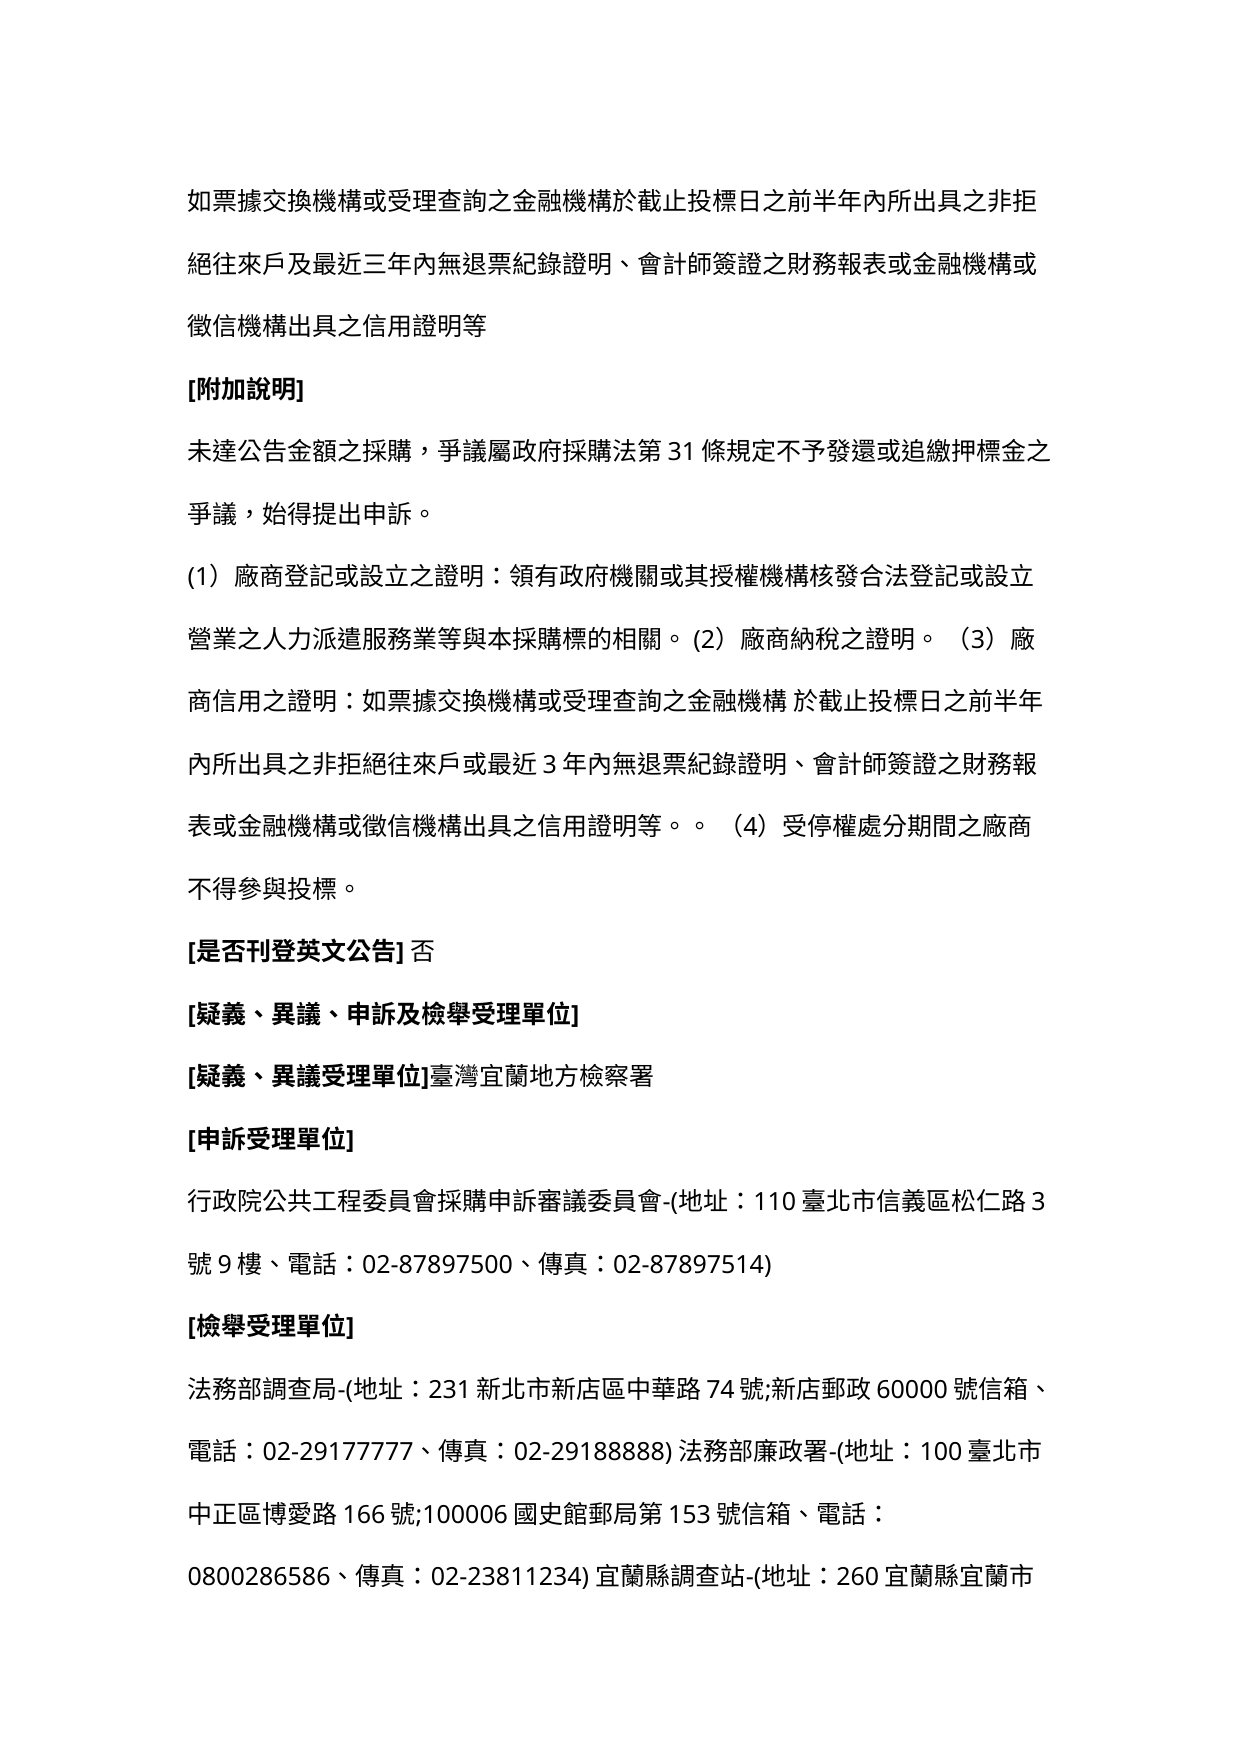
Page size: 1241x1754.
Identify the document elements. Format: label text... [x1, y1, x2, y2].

text [附加說明] 未達公告金額之採購，爭議屬政府採購法第31條規定不予發還或追繳押標金之爭議，始得提出申訴。 [187, 346, 1053, 533]
text 如票據交換機構或受理查詢之金融機構於截止投標日之前半年內所出具之非拒絕往來戶及最近三年內無退票紀錄證明、會計師簽證之財務報表或金融機構或徵信機構出具之信用證明等 [187, 158, 1053, 346]
text [是否刊登英文公告] 否 [疑義、異議、申訴及檢舉受理單位] [疑義、異議受理單位]臺灣宜蘭地方檢察署 [申訴受理單位] 行政院公共工程委員會採購申訴審議委員會-(地址：110臺北市信義區松仁路3號9樓、電話：02-87897500、傳真：02-87897514) [檢舉受理單位] [187, 908, 1053, 1346]
text 法務部調查局-(地址：231新北市新店區中華路74號;新店郵政60000號信箱、電話：02-29177777、傳真：02-29188888) 法務部廉政署-(地址：100臺北市中正區博愛路166號;100006國史館郵局第153號信箱、電話：0800286586、傳真：02-23811234) 宜蘭縣調查站-(地址：260宜蘭縣宜蘭市 [187, 1346, 1053, 1596]
text (1）廠商登記或設立之證明：領有政府機關或其授權機構核發合法登記或設立營業之人力派遣服務業等與本採購標的相關。 (2）廠商納稅之證明。 （3）廠商信用之證明：如票據交換機構或受理查詢之金融機構 於截止投標日之前半年內所出具之非拒絕往來戶或最近3年內無退票紀錄證明、會計師簽證之財務報表或金融機構或徵信機構出具之信用證明等。。 （4）受停權處分期間之廠商不得參與投標。 [187, 533, 1053, 908]
